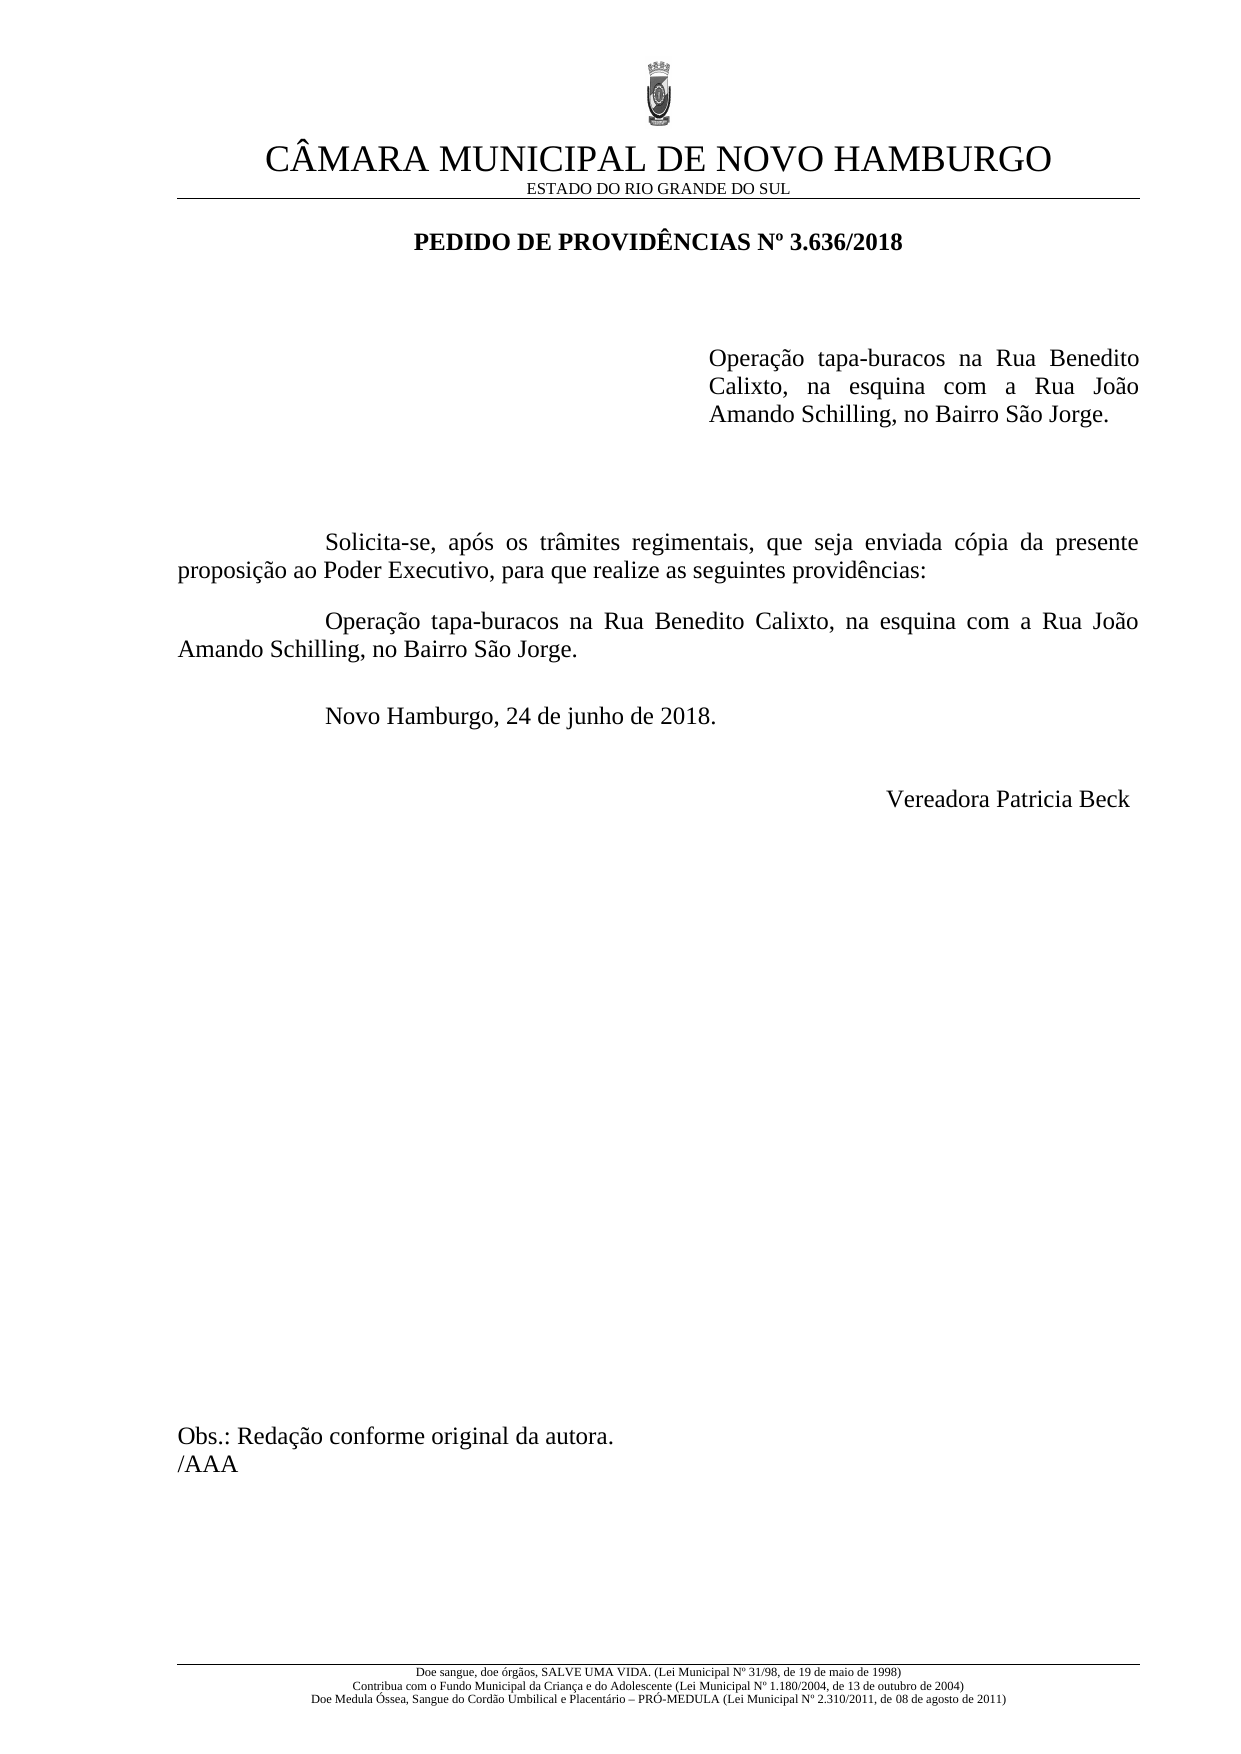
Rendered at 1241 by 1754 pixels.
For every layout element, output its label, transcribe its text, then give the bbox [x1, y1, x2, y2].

text Solicita-se, após os trâmites regimentais, que seja enviada cópia da presente proposição ao Poder Executivo, para que realize as seguintes providências: [177, 528, 1140, 583]
text /AAA [177, 1450, 1140, 1478]
text Obs.: Redação conforme original da autora. [177, 1422, 1140, 1450]
text Operação tapa-buracos na Rua Benedito Calixto, na esquina com a Rua João Amando Schilling, no Bairro São Jorge. [177, 607, 1140, 662]
text Operação tapa-buracos na Rua Benedito Calixto, na esquina com a Rua João Amando Schilling, no Bairro São Jorge. [709, 344, 1140, 428]
text Vereadora Patricia Beck [886, 785, 1140, 813]
text PEDIDO DE PROVIDÊNCIAS Nº 3.636/2018 [177, 228, 1140, 256]
text Novo Hamburgo, 24 de junho de 2018. [177, 702, 1140, 729]
